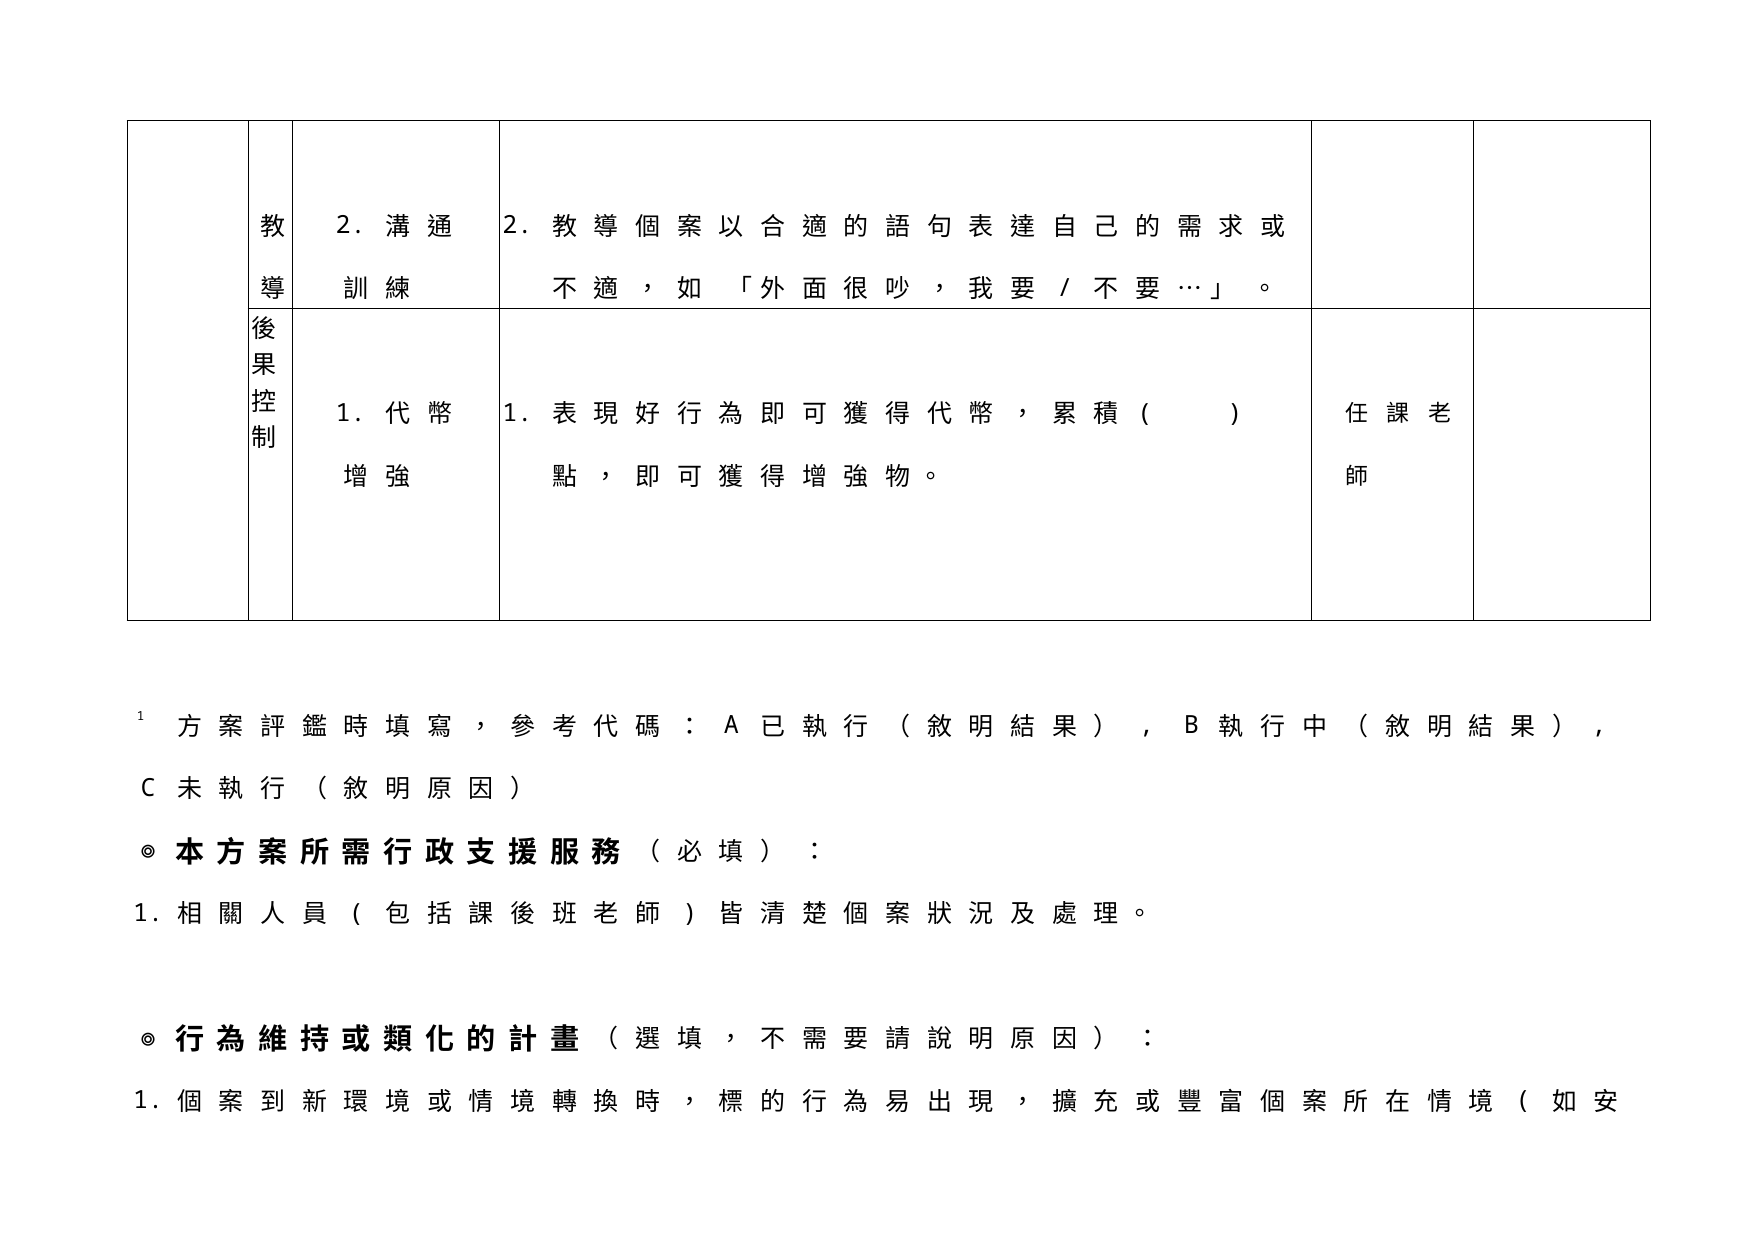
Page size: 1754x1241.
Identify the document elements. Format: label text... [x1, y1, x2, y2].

table_cell [128, 121, 248, 620]
table_cell 教導 [249, 121, 292, 308]
table_cell 後果控制 [249, 309, 292, 620]
table_cell 放鬆訓練 溝通訓練 [293, 121, 499, 308]
table_cell 教導個案深呼吸等放鬆訓練，協助個案有情緒時逐步穩定。 教導個案以合適的語句表達自己的需求或不適，如「外面很吵，我要/不要…」。 [500, 121, 1311, 308]
text ◎行為維持或類化的計畫（選填，不需要請說明原因）： [127, 995, 1627, 1058]
table_cell 代幣增強 [293, 309, 499, 620]
text 1.個案到新環境或情境轉換時，標的行為易出現，擴充或豐富個案所在情境(如安 [127, 1058, 1627, 1120]
text 1.相關人員(包括課後班老師)皆清楚個案狀況及處理。 [127, 870, 1627, 933]
text 1 方案評鑑時填寫，參考代碼：A已執行（敘明結果）, B執行中（敘明結果）, C未執行（敘明原因） [127, 683, 1627, 808]
table_cell [1474, 309, 1650, 620]
table_cell 任課老師 [1312, 309, 1473, 620]
table_cell [1474, 121, 1650, 308]
text ◎本方案所需行政支援服務（必填）： [127, 808, 1627, 870]
table_cell 表現好行為即可獲得代幣，累積( )點，即可獲得增強物。 [500, 309, 1311, 620]
table_cell [1312, 121, 1473, 308]
